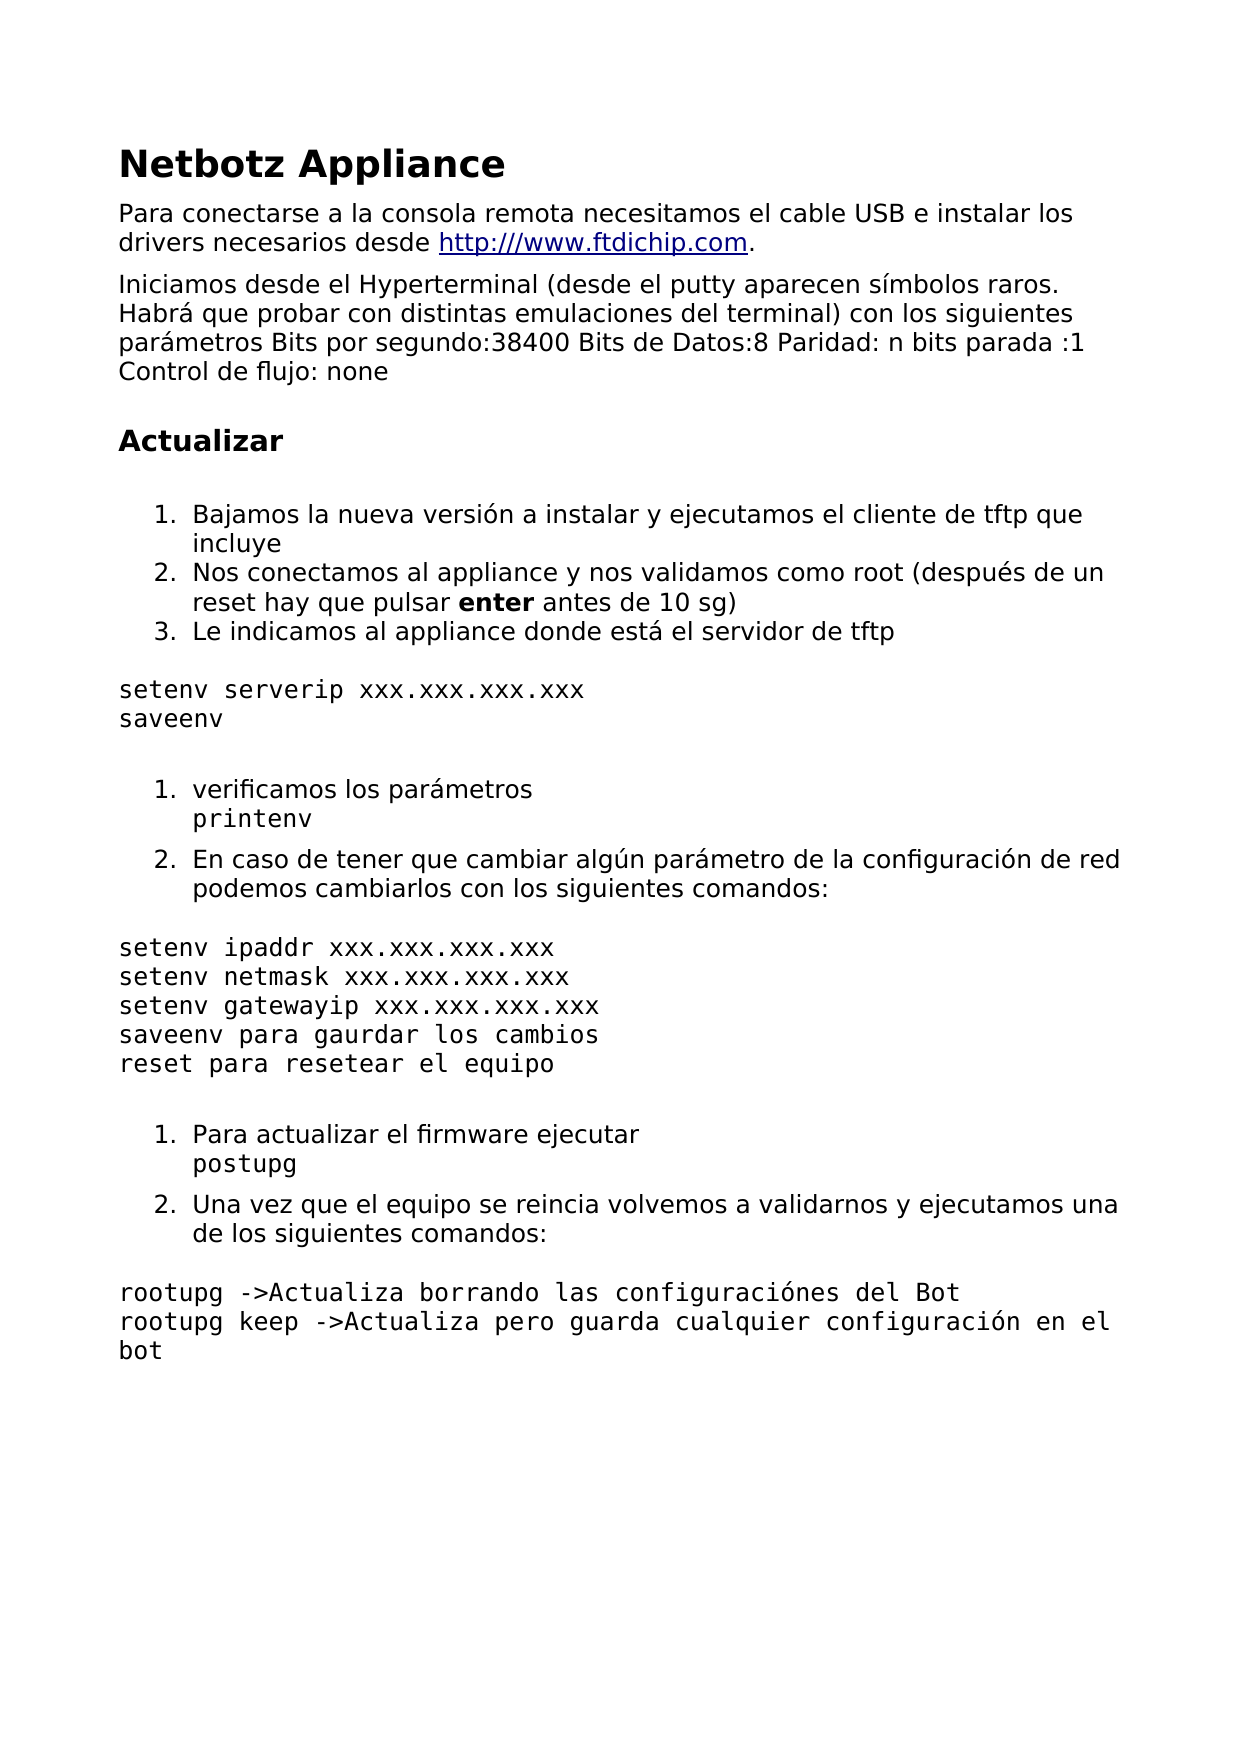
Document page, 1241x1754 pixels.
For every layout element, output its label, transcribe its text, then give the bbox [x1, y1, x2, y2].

list Le indicamos al appliance donde está el servidor de tftp [177, 617, 1122, 646]
text rootupg ->Actualiza borrando las configuraciónes del Bot rootupg keep ->Actualiza pero guarda cualquier configuración en el bot [118, 1278, 1122, 1366]
list En caso de tener que cambiar algún parámetro de la configuración de red podemos cambiarlos con los siguientes comandos: [177, 845, 1122, 903]
list verificamos los parámetros [177, 775, 1122, 804]
list postupg [177, 1149, 1122, 1178]
list Nos conectamos al appliance y nos validamos como root (después de un reset hay que pulsar enter antes de 10 sg) [177, 558, 1122, 617]
list Una vez que el equipo se reincia volvemos a validarnos y ejecutamos una de los siguientes comandos: [177, 1190, 1122, 1248]
subtitle Actualizar [118, 424, 1122, 458]
text setenv ipaddr xxx.xxx.xxx.xxx setenv netmask xxx.xxx.xxx.xxx setenv gatewayip xxx.xxx.xxx.xxx saveenv para gaurdar los cambios reset para resetear el equipo [118, 933, 1122, 1079]
list Para actualizar el firmware ejecutar [177, 1120, 1122, 1149]
text Iniciamos desde el Hyperterminal (desde el putty aparecen símbolos raros. Habrá que probar con distintas emulaciones del terminal) con los siguientes parámetros Bits por segundo:38400 Bits de Datos:8 Paridad: n bits parada :1 Control de flujo: none [118, 270, 1122, 387]
list Bajamos la nueva versión a instalar y ejecutamos el cliente de tftp que incluye [177, 500, 1122, 558]
text Para conectarse a la consola remota necesitamos el cable USB e instalar los drivers necesarios desde http:///www.ftdichip.com. [118, 199, 1122, 258]
list printenv [177, 804, 1122, 833]
text setenv serverip xxx.xxx.xxx.xxx saveenv [118, 676, 1122, 734]
subtitle Netbotz Appliance [118, 143, 1122, 187]
